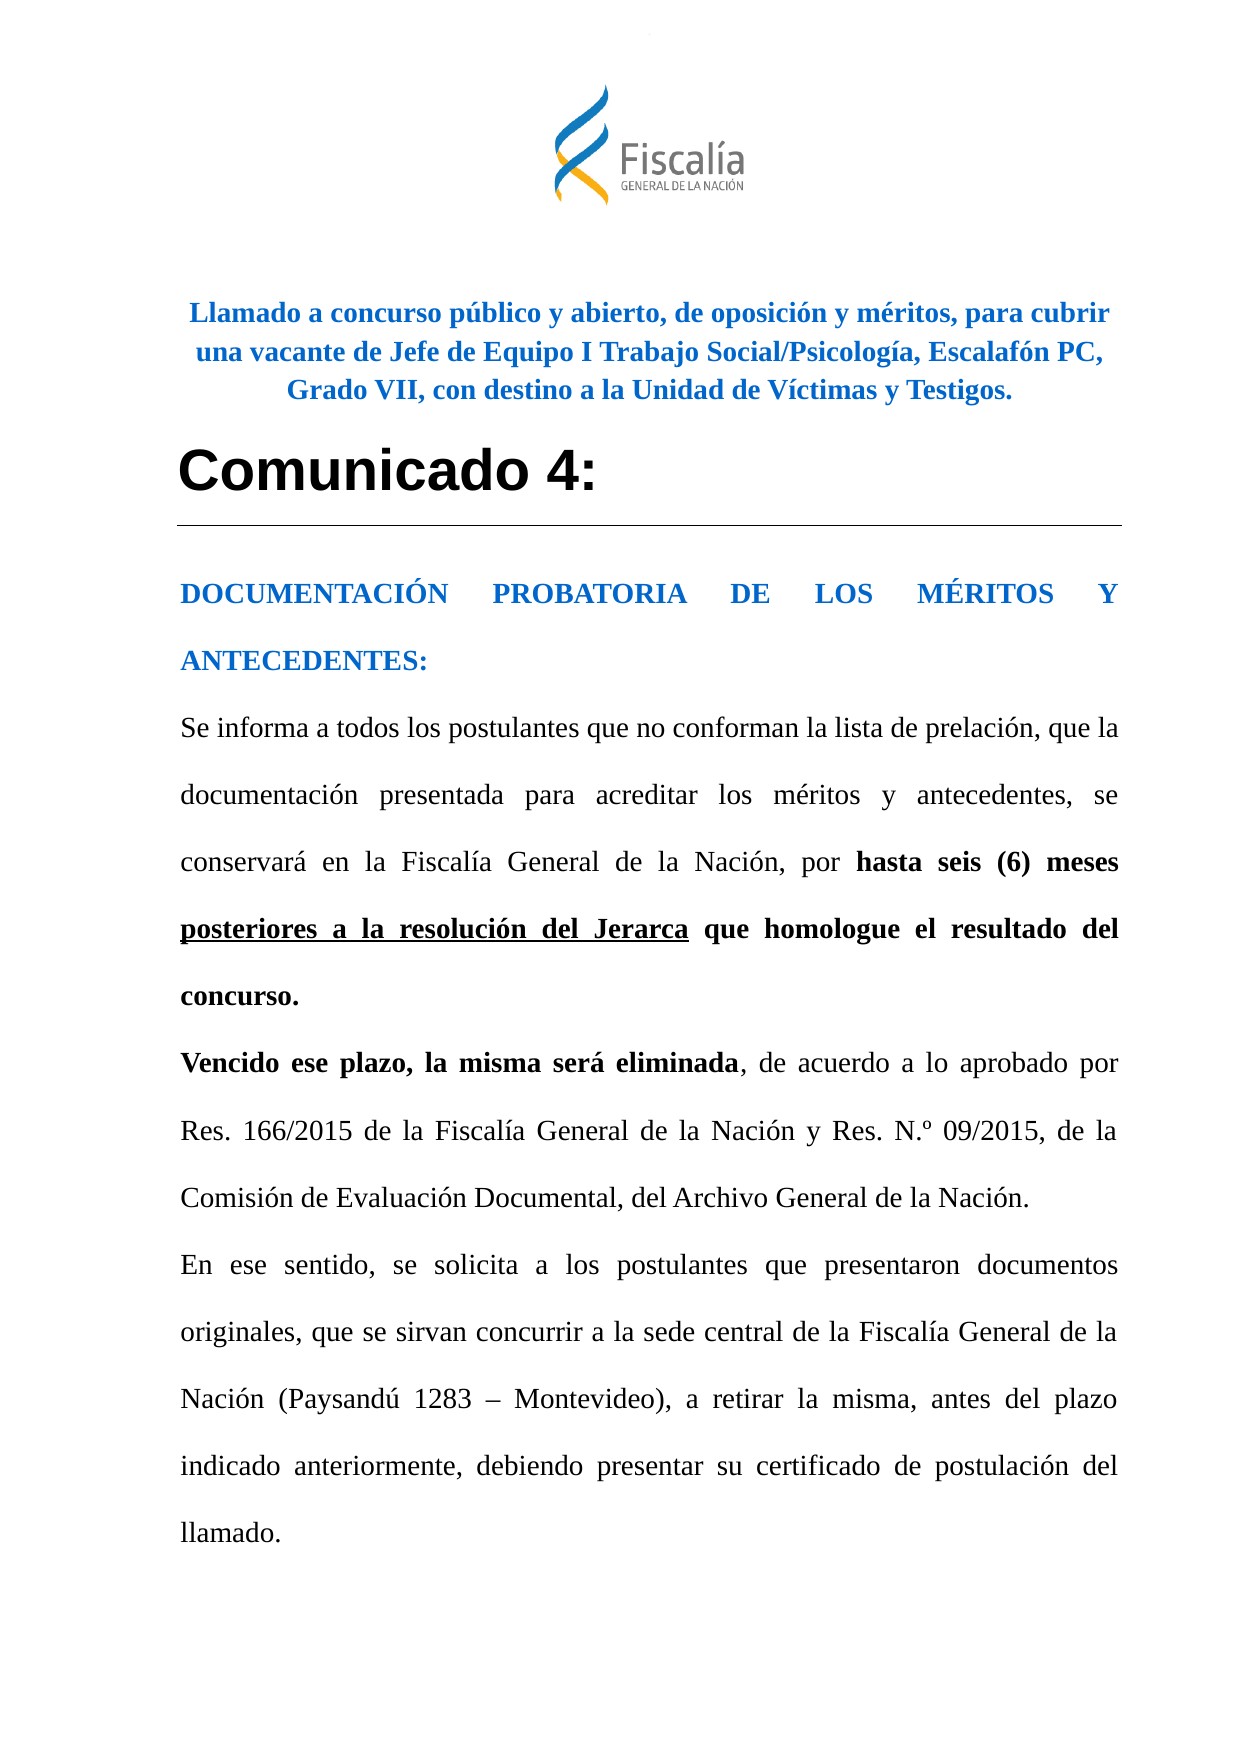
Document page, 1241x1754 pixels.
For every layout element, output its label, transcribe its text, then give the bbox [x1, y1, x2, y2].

text Llamado a concurso público y abierto, de oposición y méritos, para cubrir una vacante de Jefe de Equipo I Trabajo Social/Psicología, Escalafón PC, Grado VII, con destino a la Unidad de Víctimas y Testigos. [177, 295, 1122, 406]
text Vencido ese plazo, la misma será eliminada, de acuerdo a lo aprobado por Res. 166/2015 de la Fiscalía General de la Nación y Res. N.º 09/2015, de la Comisión de Evaluación Documental, del Archivo General de la Nación. [177, 1043, 1122, 1213]
picture [473, 33, 826, 261]
text En ese sentido, se solicita a los postulantes que presentaron documentos originales, que se sirvan concurrir a la sede central de la Fiscalía General de la Nación (Paysandú 1283 – Montevideo), a retirar la misma, antes del plazo indicado anteriormente, debiendo presentar su certificado de postulación del llamado. [177, 1244, 1122, 1552]
title Comunicado 4: [177, 436, 1122, 503]
text DOCUMENTACIÓN PROBATORIA DE LOS MÉRITOS Y ANTECEDENTES: [177, 573, 1122, 677]
text Se informa a todos los postulantes que no conforman la lista de prelación, que la documentación presentada para acreditar los méritos y antecedentes, se conservará en la Fiscalía General de la Nación, por hasta seis (6) meses posteriores a la resolución del Jerarca que homologue el resultado del concurso. [177, 707, 1122, 1012]
